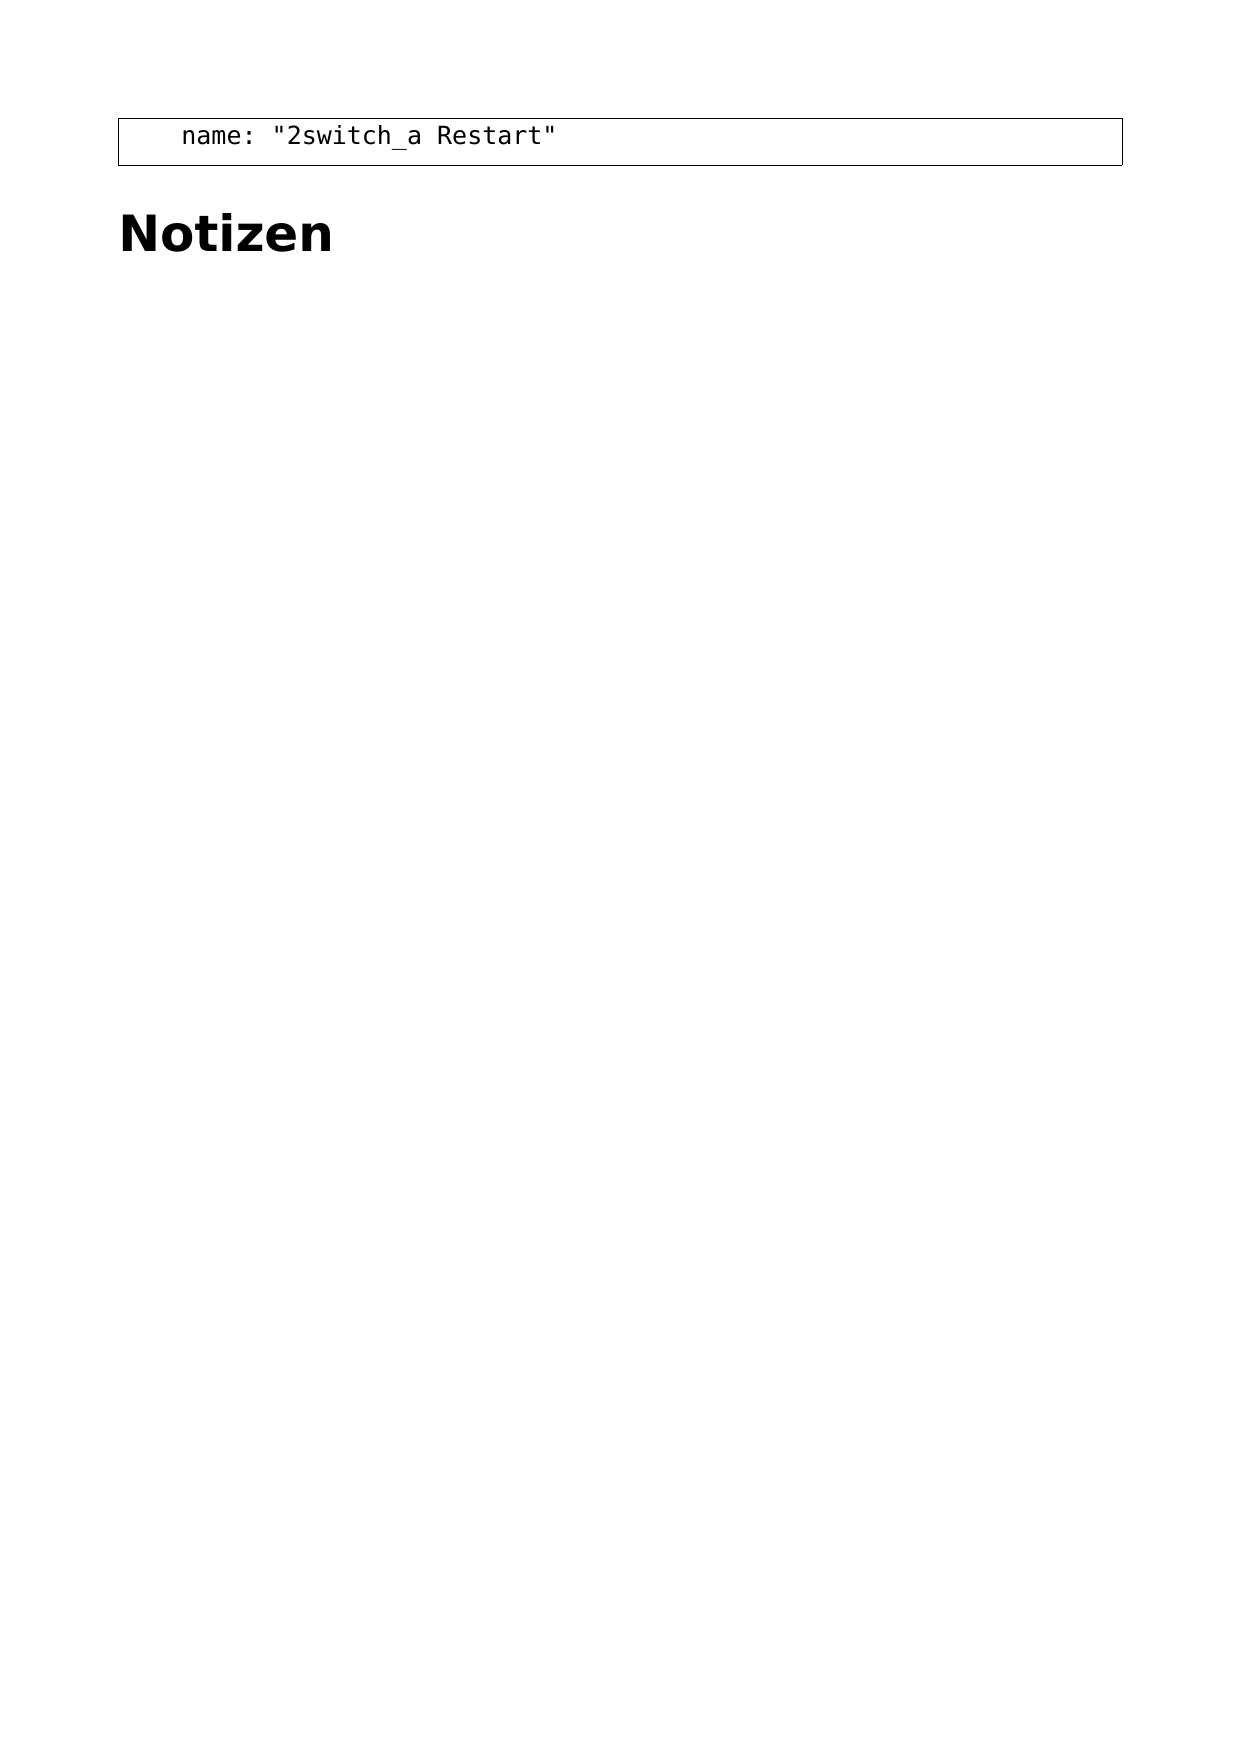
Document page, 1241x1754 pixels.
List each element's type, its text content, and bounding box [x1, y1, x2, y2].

table_header name: "2switch_a Restart" [119, 119, 1122, 165]
subtitle Notizen [118, 205, 1122, 263]
